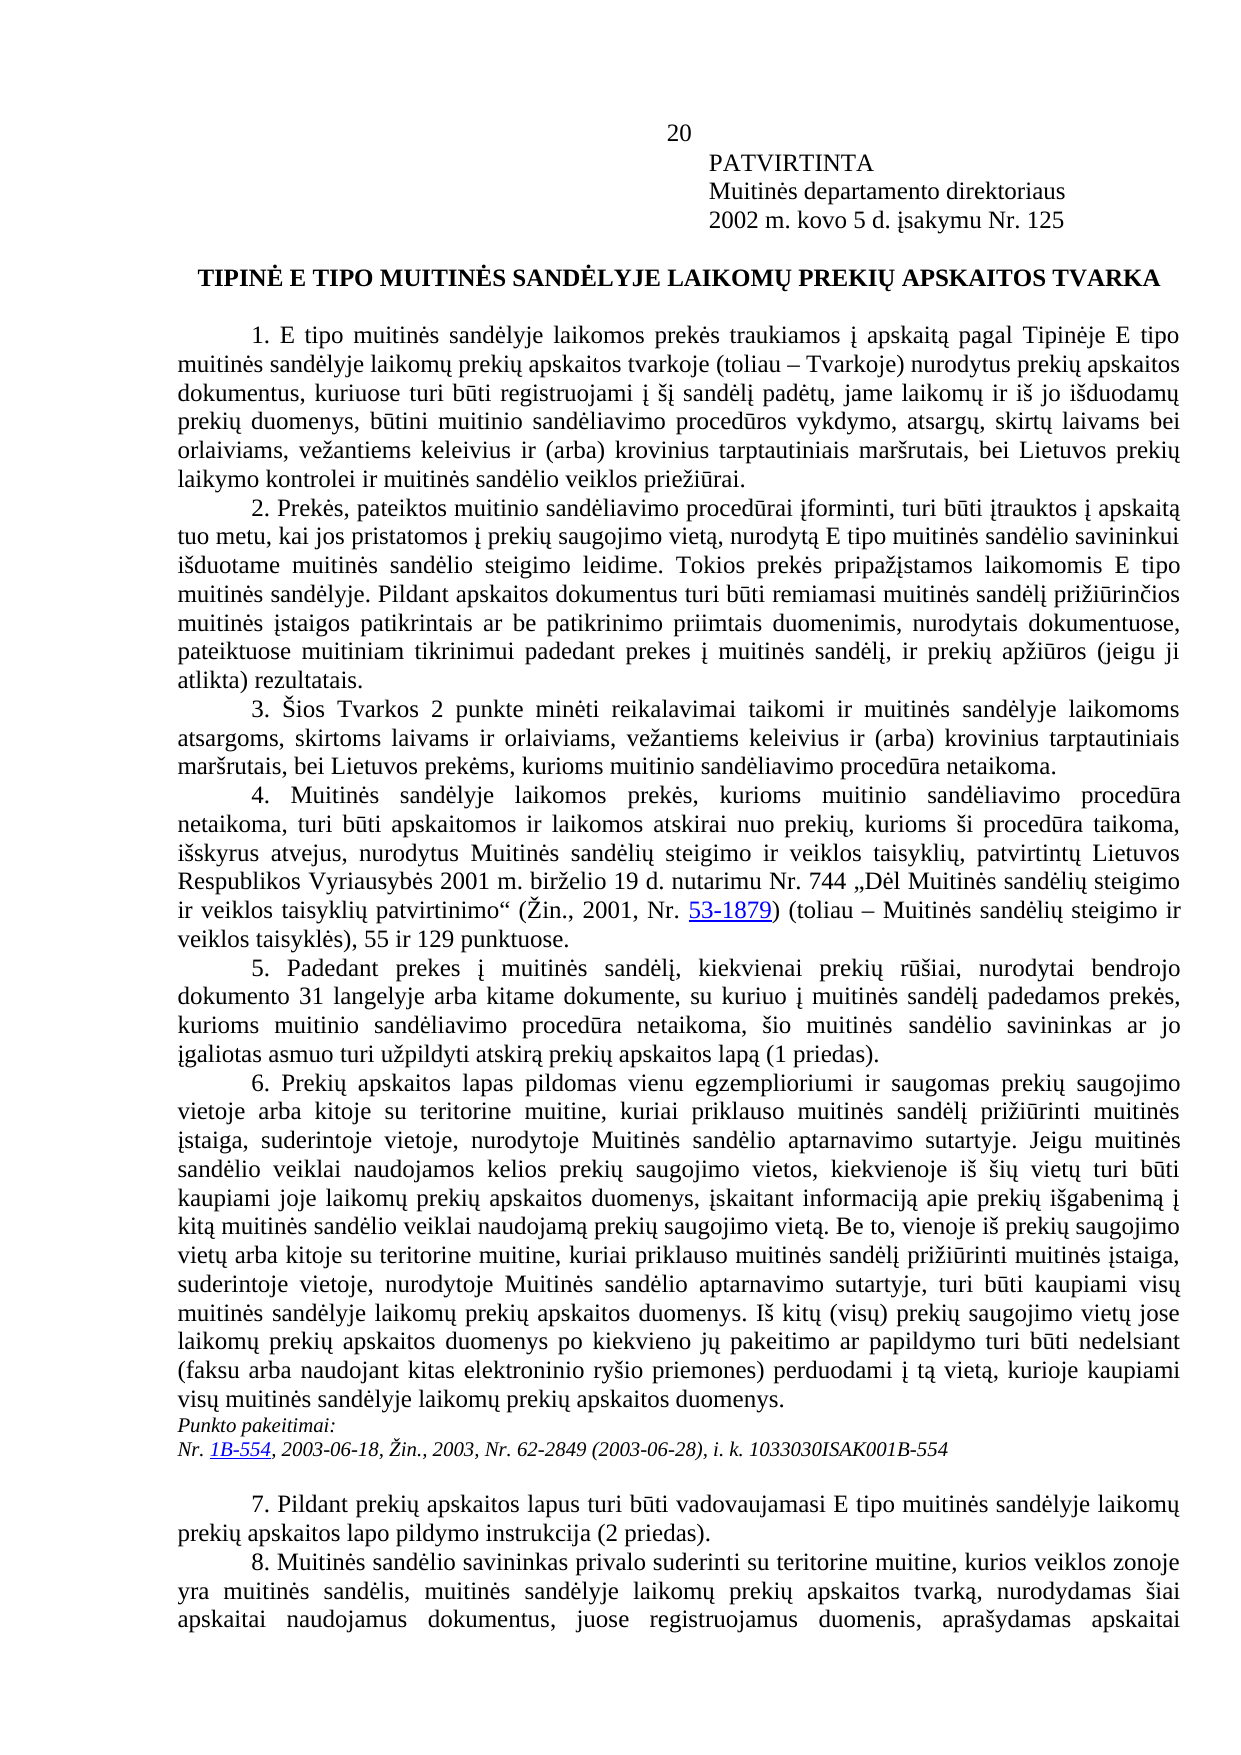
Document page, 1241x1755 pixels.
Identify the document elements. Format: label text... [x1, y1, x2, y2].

text 1. E tipo muitinės sandėlyje laikomos prekės traukiamos į apskaitą pagal Tipinėje E tipo muitinės sandėlyje laikomų prekių apskaitos tvarkoje (toliau – Tvarkoje) nurodytus prekių apskaitos dokumentus, kuriuose turi būti registruojami į šį sandėlį padėtų, jame laikomų ir iš jo išduodamų prekių duomenys, būtini muitinio sandėliavimo procedūros vykdymo, atsargų, skirtų laivams bei orlaiviams, vežantiems keleivius ir (arba) krovinius tarptautiniais maršrutais, bei Lietuvos prekių laikymo kontrolei ir muitinės sandėlio veiklos priežiūrai. [177, 320, 1181, 493]
text 3. Šios Tvarkos 2 punkte minėti reikalavimai taikomi ir muitinės sandėlyje laikomoms atsargoms, skirtoms laivams ir orlaiviams, vežantiems keleivius ir (arba) krovinius tarptautiniais maršrutais, bei Lietuvos prekėms, kurioms muitinio sandėliavimo procedūra netaikoma. [177, 694, 1181, 780]
text 5. Padedant prekes į muitinės sandėlį, kiekvienai prekių rūšiai, nurodytai bendrojo dokumento 31 langelyje arba kitame dokumente, su kuriuo į muitinės sandėlį padedamos prekės, kurioms muitinio sandėliavimo procedūra netaikoma, šio muitinės sandėlio savininkas ar jo įgaliotas asmuo turi užpildyti atskirą prekių apskaitos lapą (1 priedas). [177, 953, 1181, 1068]
text 7. Pildant prekių apskaitos lapus turi būti vadovaujamasi E tipo muitinės sandėlyje laikomų prekių apskaitos lapo pildymo instrukcija (2 priedas). [177, 1489, 1181, 1547]
text Muitinės departamento direktoriaus [177, 176, 1181, 205]
text 4. Muitinės sandėlyje laikomos prekės, kurioms muitinio sandėliavimo procedūra netaikoma, turi būti apskaitomos ir laikomos atskirai nuo prekių, kurioms ši procedūra taikoma, išskyrus atvejus, nurodytus Muitinės sandėlių steigimo ir veiklos taisyklių, patvirtintų Lietuvos Respublikos Vyriausybės 2001 m. birželio 19 d. nutarimu Nr. 744 „Dėl Muitinės sandėlių steigimo ir veiklos taisyklių patvirtinimo“ (Žin., 2001, Nr. 53-1879) (toliau – Muitinės sandėlių steigimo ir veiklos taisyklės), 55 ir 129 punktuose. [177, 780, 1181, 953]
text 2002 m. kovo 5 d. įsakymu Nr. 125 [177, 205, 1181, 234]
text Punkto pakeitimai: [177, 1413, 1181, 1437]
text 6. Prekių apskaitos lapas pildomas vienu egzemplioriumi ir saugomas prekių saugojimo vietoje arba kitoje su teritorine muitine, kuriai priklauso muitinės sandėlį prižiūrinti muitinės įstaiga, suderintoje vietoje, nurodytoje Muitinės sandėlio aptarnavimo sutartyje. Jeigu muitinės sandėlio veiklai naudojamos kelios prekių saugojimo vietos, kiekvienoje iš šių vietų turi būti kaupiami joje laikomų prekių apskaitos duomenys, įskaitant informaciją apie prekių išgabenimą į kitą muitinės sandėlio veiklai naudojamą prekių saugojimo vietą. Be to, vienoje iš prekių saugojimo vietų arba kitoje su teritorine muitine, kuriai priklauso muitinės sandėlį prižiūrinti muitinės įstaiga, suderintoje vietoje, nurodytoje Muitinės sandėlio aptarnavimo sutartyje, turi būti kaupiami visų muitinės sandėlyje laikomų prekių apskaitos duomenys. Iš kitų (visų) prekių saugojimo vietų jose laikomų prekių apskaitos duomenys po kiekvieno jų pakeitimo ar papildymo turi būti nedelsiant (faksu arba naudojant kitas elektroninio ryšio priemones) perduodami į tą vietą, kurioje kaupiami visų muitinės sandėlyje laikomų prekių apskaitos duomenys. [177, 1068, 1181, 1413]
text PATVIRTINTA [709, 148, 1181, 176]
text TIPINĖ E TIPO MUITINĖS SANDĖLYJE LAIKOMŲ PREKIŲ APSKAITOS TVARKA [177, 263, 1181, 291]
text 8. Muitinės sandėlio savininkas privalo suderinti su teritorine muitine, kurios veiklos zonoje yra muitinės sandėlis, muitinės sandėlyje laikomų prekių apskaitos tvarką, nurodydamas šiai apskaitai naudojamus dokumentus, juose registruojamus duomenis, aprašydamas apskaitai [177, 1547, 1181, 1633]
text Nr. 1B-554, 2003-06-18, Žin., 2003, Nr. 62-2849 (2003-06-28), i. k. 1033030ISAK001B-554 [177, 1437, 1181, 1461]
text 2. Prekės, pateiktos muitinio sandėliavimo procedūrai įforminti, turi būti įtrauktos į apskaitą tuo metu, kai jos pristatomos į prekių saugojimo vietą, nurodytą E tipo muitinės sandėlio savininkui išduotame muitinės sandėlio steigimo leidime. Tokios prekės pripažįstamos laikomomis E tipo muitinės sandėlyje. Pildant apskaitos dokumentus turi būti remiamasi muitinės sandėlį prižiūrinčios muitinės įstaigos patikrintais ar be patikrinimo priimtais duomenimis, nurodytais dokumentuose, pateiktuose muitiniam tikrinimui padedant prekes į muitinės sandėlį, ir prekių apžiūros (jeigu ji atlikta) rezultatais. [177, 493, 1181, 694]
